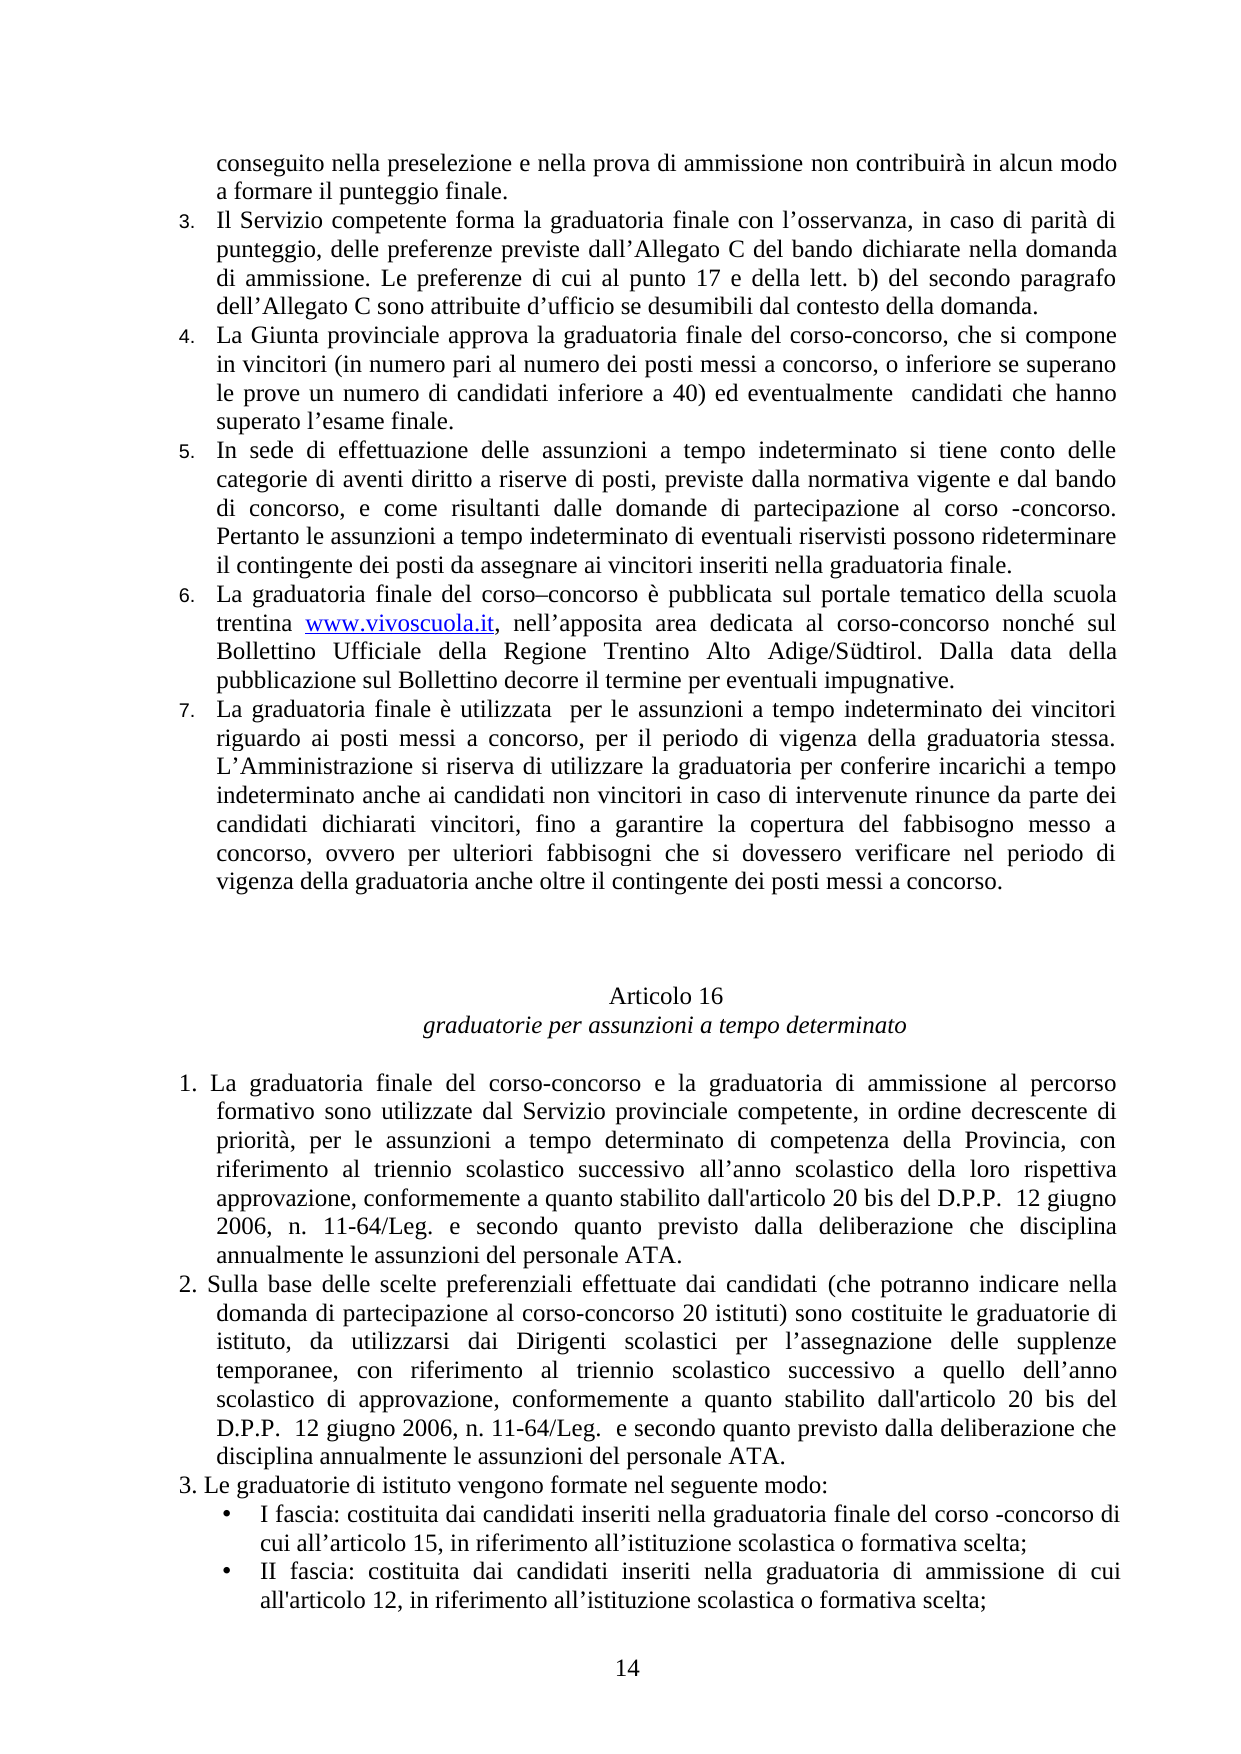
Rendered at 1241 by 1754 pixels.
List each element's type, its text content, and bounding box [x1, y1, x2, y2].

text graduatorie per assunzioni a tempo determinato [210, 1010, 1122, 1039]
list Il Servizio competente forma la graduatoria finale con l’osservanza, in caso di parità di punteggio, delle preferenze previste dall’Allegato C del bando dichiarate nella domanda di ammissione. Le preferenze di cui al punto 17 e della lett. b) del secondo paragrafo dell’Allegato C sono attribuite d’ufficio se desumibili dal contesto della domanda. [178, 205, 1117, 320]
text Articolo 16 [210, 981, 1122, 1010]
list La graduatoria finale del corso–concorso è pubblicata sul portale tematico della scuola trentina www.vivoscuola.it, nell’apposita area dedicata al corso-concorso nonché sul Bollettino Ufficiale della Regione Trentino Alto Adige/Südtirol. Dalla data della pubblicazione sul Bollettino decorre il termine per eventuali impugnative. [178, 579, 1117, 694]
text 2. Sulla base delle scelte preferenziali effettuate dai candidati (che potranno indicare nella domanda di partecipazione al corso-concorso 20 istituti) sono costituite le graduatorie di istituto, da utilizzarsi dai Dirigenti scolastici per l’assegnazione delle supplenze temporanee, con riferimento al triennio scolastico successivo a quello dell’anno scolastico di approvazione, conformemente a quanto stabilito dall'articolo 20 bis del D.P.P. 12 giugno 2006, n. 11-64/Leg. e secondo quanto previsto dalla deliberazione che disciplina annualmente le assunzioni del personale ATA. [178, 1269, 1117, 1470]
text 3. Le graduatorie di istituto vengono formate nel seguente modo: [178, 1470, 1117, 1499]
list In sede di effettuazione delle assunzioni a tempo indeterminato si tiene conto delle categorie di aventi diritto a riserve di posti, previste dalla normativa vigente e dal bando di concorso, e come risultanti dalle domande di partecipazione al corso -concorso. Pertanto le assunzioni a tempo indeterminato di eventuali riservisti possono rideterminare il contingente dei posti da assegnare ai vincitori inseriti nella graduatoria finale. [178, 435, 1117, 579]
list conseguito nella preselezione e nella prova di ammissione non contribuirà in alcun modo a formare il punteggio finale. [178, 148, 1117, 205]
list I fascia: costituita dai candidati inseriti nella graduatoria finale del corso -concorso di cui all’articolo 15, in riferimento all’istituzione scolastica o formativa scelta; [222, 1499, 1122, 1556]
list La Giunta provinciale approva la graduatoria finale del corso-concorso, che si compone in vincitori (in numero pari al numero dei posti messi a concorso, o inferiore se superano le prove un numero di candidati inferiore a 40) ed eventualmente candidati che hanno superato l’esame finale. [178, 320, 1117, 435]
list II fascia: costituita dai candidati inseriti nella graduatoria di ammissione di cui all'articolo 12, in riferimento all’istituzione scolastica o formativa scelta; [222, 1556, 1122, 1614]
list La graduatoria finale è utilizzata per le assunzioni a tempo indeterminato dei vincitori riguardo ai posti messi a concorso, per il periodo di vigenza della graduatoria stessa. L’Amministrazione si riserva di utilizzare la graduatoria per conferire incarichi a tempo indeterminato anche ai candidati non vincitori in caso di intervenute rinunce da parte dei candidati dichiarati vincitori, fino a garantire la copertura del fabbisogno messo a concorso, ovvero per ulteriori fabbisogni che si dovessero verificare nel periodo di vigenza della graduatoria anche oltre il contingente dei posti messi a concorso. [178, 694, 1117, 895]
text 1. La graduatoria finale del corso-concorso e la graduatoria di ammissione al percorso formativo sono utilizzate dal Servizio provinciale competente, in ordine decrescente di priorità, per le assunzioni a tempo determinato di competenza della Provincia, con riferimento al triennio scolastico successivo all’anno scolastico della loro rispettiva approvazione, conformemente a quanto stabilito dall'articolo 20 bis del D.P.P. 12 giugno 2006, n. 11-64/Leg. e secondo quanto previsto dalla deliberazione che disciplina annualmente le assunzioni del personale ATA. [178, 1068, 1117, 1269]
